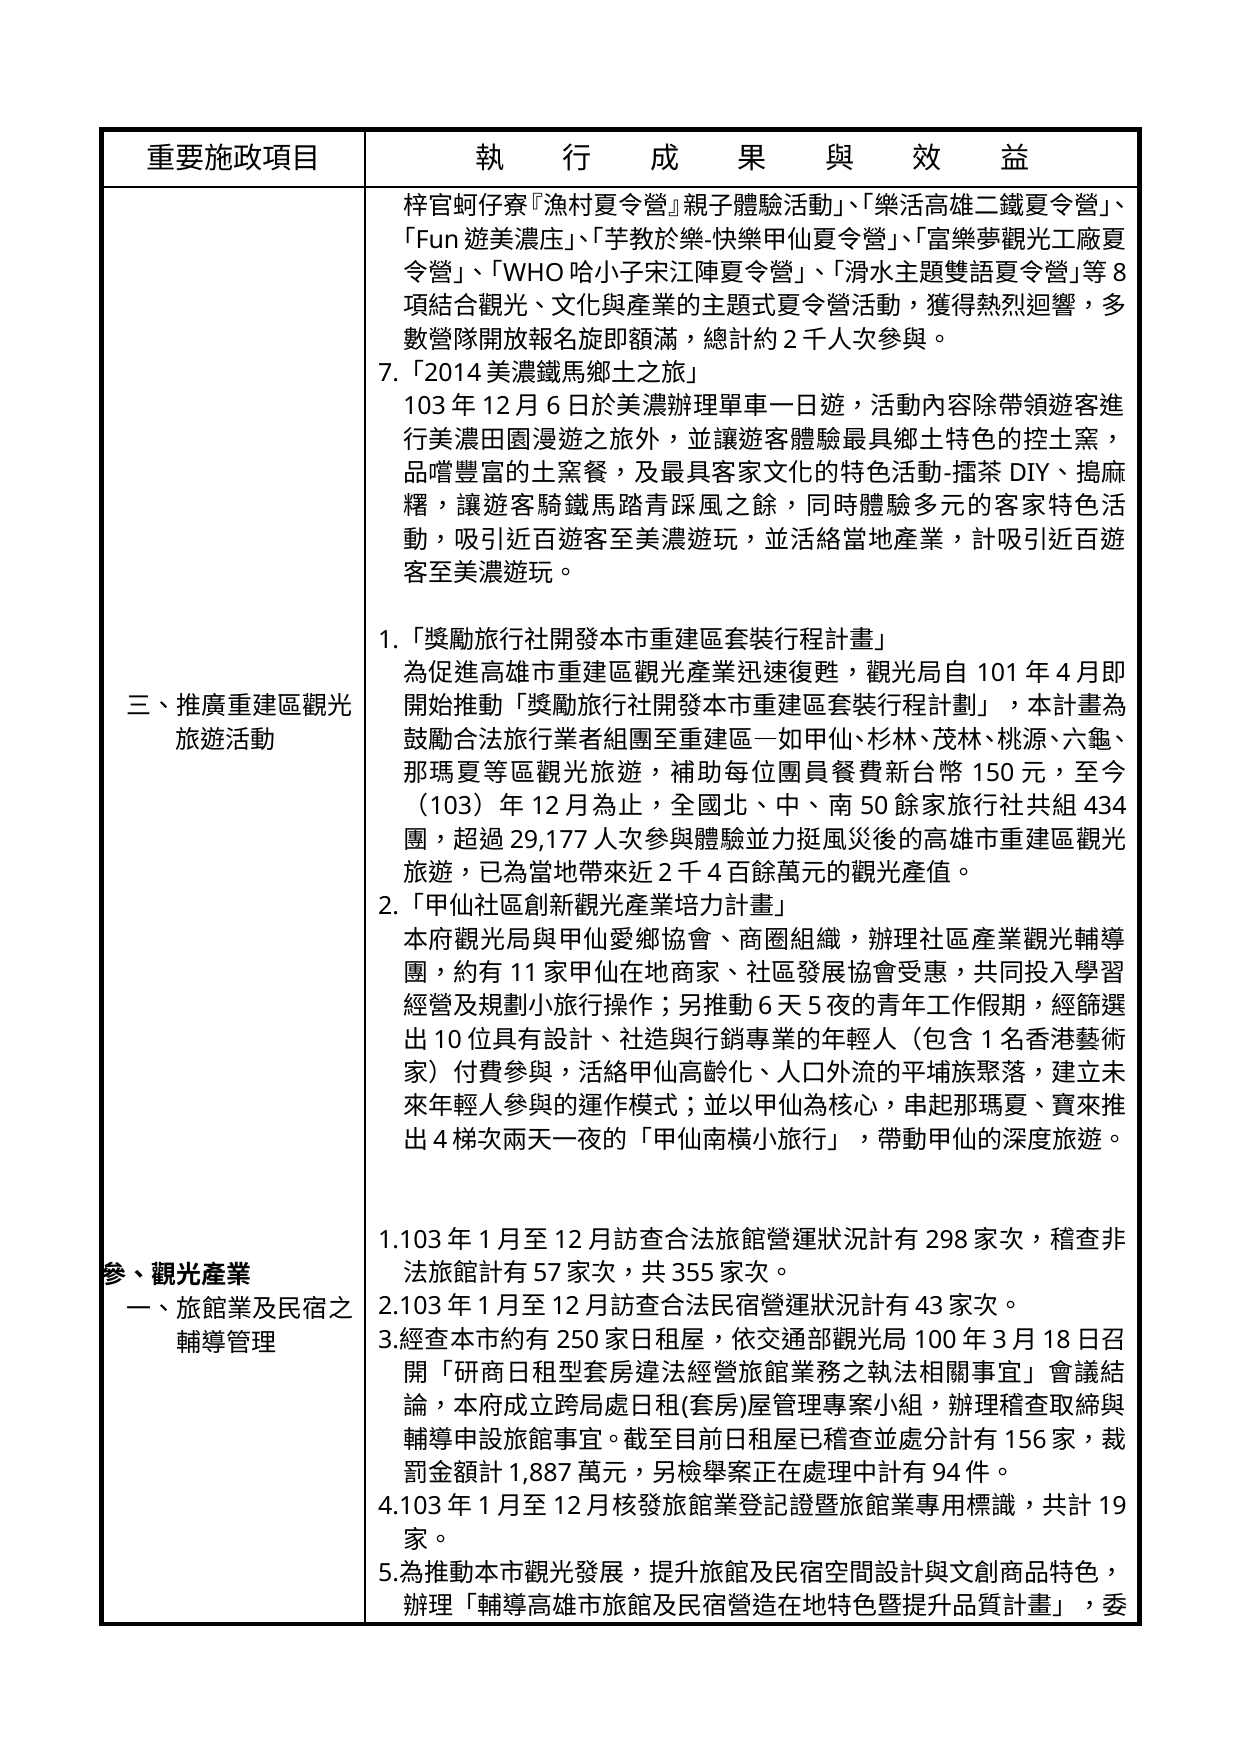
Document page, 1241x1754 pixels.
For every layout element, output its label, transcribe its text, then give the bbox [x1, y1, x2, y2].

table_header 重要施政項目 [104, 132, 364, 186]
table_cell 梓官蚵仔寮『漁村夏令營』親子體驗活動｣、｢樂活高雄二鐵夏令營｣、｢Fun遊美濃庒｣、｢芋教於樂-快樂甲仙夏令營｣、｢富樂夢觀光工廠夏令營｣、｢WHO哈小子宋江陣夏令營｣、｢滑水主題雙語夏令營｣等8項結合觀光、文化與產業的主題式夏令營活動，獲得熱烈迴響，多數營隊開放報名旋即額滿，總計約2千人次參與。 7.「2014美濃鐵馬鄉土之旅」 103年12月6日於美濃辦理單車一日遊，活動內容除帶領遊客進行美濃田園漫遊之旅外，並讓遊客體驗最具鄉土特色的控土窯，品嚐豐富的土窯餐，及最具客家文化的特色活動-擂茶DIY、搗麻糬，讓遊客騎鐵馬踏青踩風之餘，同時體驗多元的客家特色活動，吸引近百遊客至美濃遊玩，並活絡當地產業，計吸引近百遊客至美濃遊玩。 1.「獎勵旅行社開發本市重建區套裝行程計畫」 為促進高雄市重建區觀光產業迅速復甦，觀光局自 101年4月即開始推動「獎勵旅行社開發本市重建區套裝行程計劃」，本計畫為鼓勵合法旅行業者組團至重建區—如甲仙、杉林、茂林、桃源、六龜、那瑪夏等區觀光旅遊，補助每位團員餐費新台幣150元，至今（103）年12月為止，全國北、中、南50餘家旅行社共組434團，超過29,177人次參與體驗並力挺風災後的高雄市重建區觀光旅遊，已為當地帶來近2千4百餘萬元的觀光產值。 2.「甲仙社區創新觀光產業培力計畫」 本府觀光局與甲仙愛鄉協會、商圈組織，辦理社區產業觀光輔導團，約有11家甲仙在地商家、社區發展協會受惠，共同投入學習經營及規劃小旅行操作；另推動6天5夜的青年工作假期，經篩選出10位具有設計、社造與行銷專業的年輕人（包含1名香港藝術家）付費參與，活絡甲仙高齡化、人口外流的平埔族聚落，建立未來年輕人參與的運作模式；並以甲仙為核心，串起那瑪夏、寶來推出4梯次兩天一夜的「甲仙南橫小旅行」，帶動甲仙的深度旅遊。 1.103年1月至12月訪查合法旅館營運狀況計有298家次，稽查非法旅館計有57家次，共355家次。 2.103年1月至12月訪查合法民宿營運狀況計有43家次。 3.經查本市約有250家日租屋，依交通部觀光局100年3月18日召開「研商日租型套房違法經營旅館業務之執法相關事宜」會議結論，本府成立跨局處日租(套房)屋管理專案小組，辦理稽查取締與輔導申設旅館事宜。截至目前日租屋已稽查並處分計有156家，裁罰金額計1,887萬元，另檢舉案正在處理中計有94件。 4.103年1月至12月核發旅館業登記證暨旅館業專用標識，共計19家。 5.為推動本市觀光發展，提升旅館及民宿空間設計與文創商品特色，辦理「輔導高雄市旅館及民宿營造在地特色暨提升品質計畫」，委 [366, 188, 1137, 1621]
table_header 執 行 成 果 與 效 益 [366, 132, 1137, 186]
table_cell 三、推廣重建區觀光旅遊活動 參、觀光產業 一、旅館業及民宿之輔導管理 [104, 188, 364, 1621]
